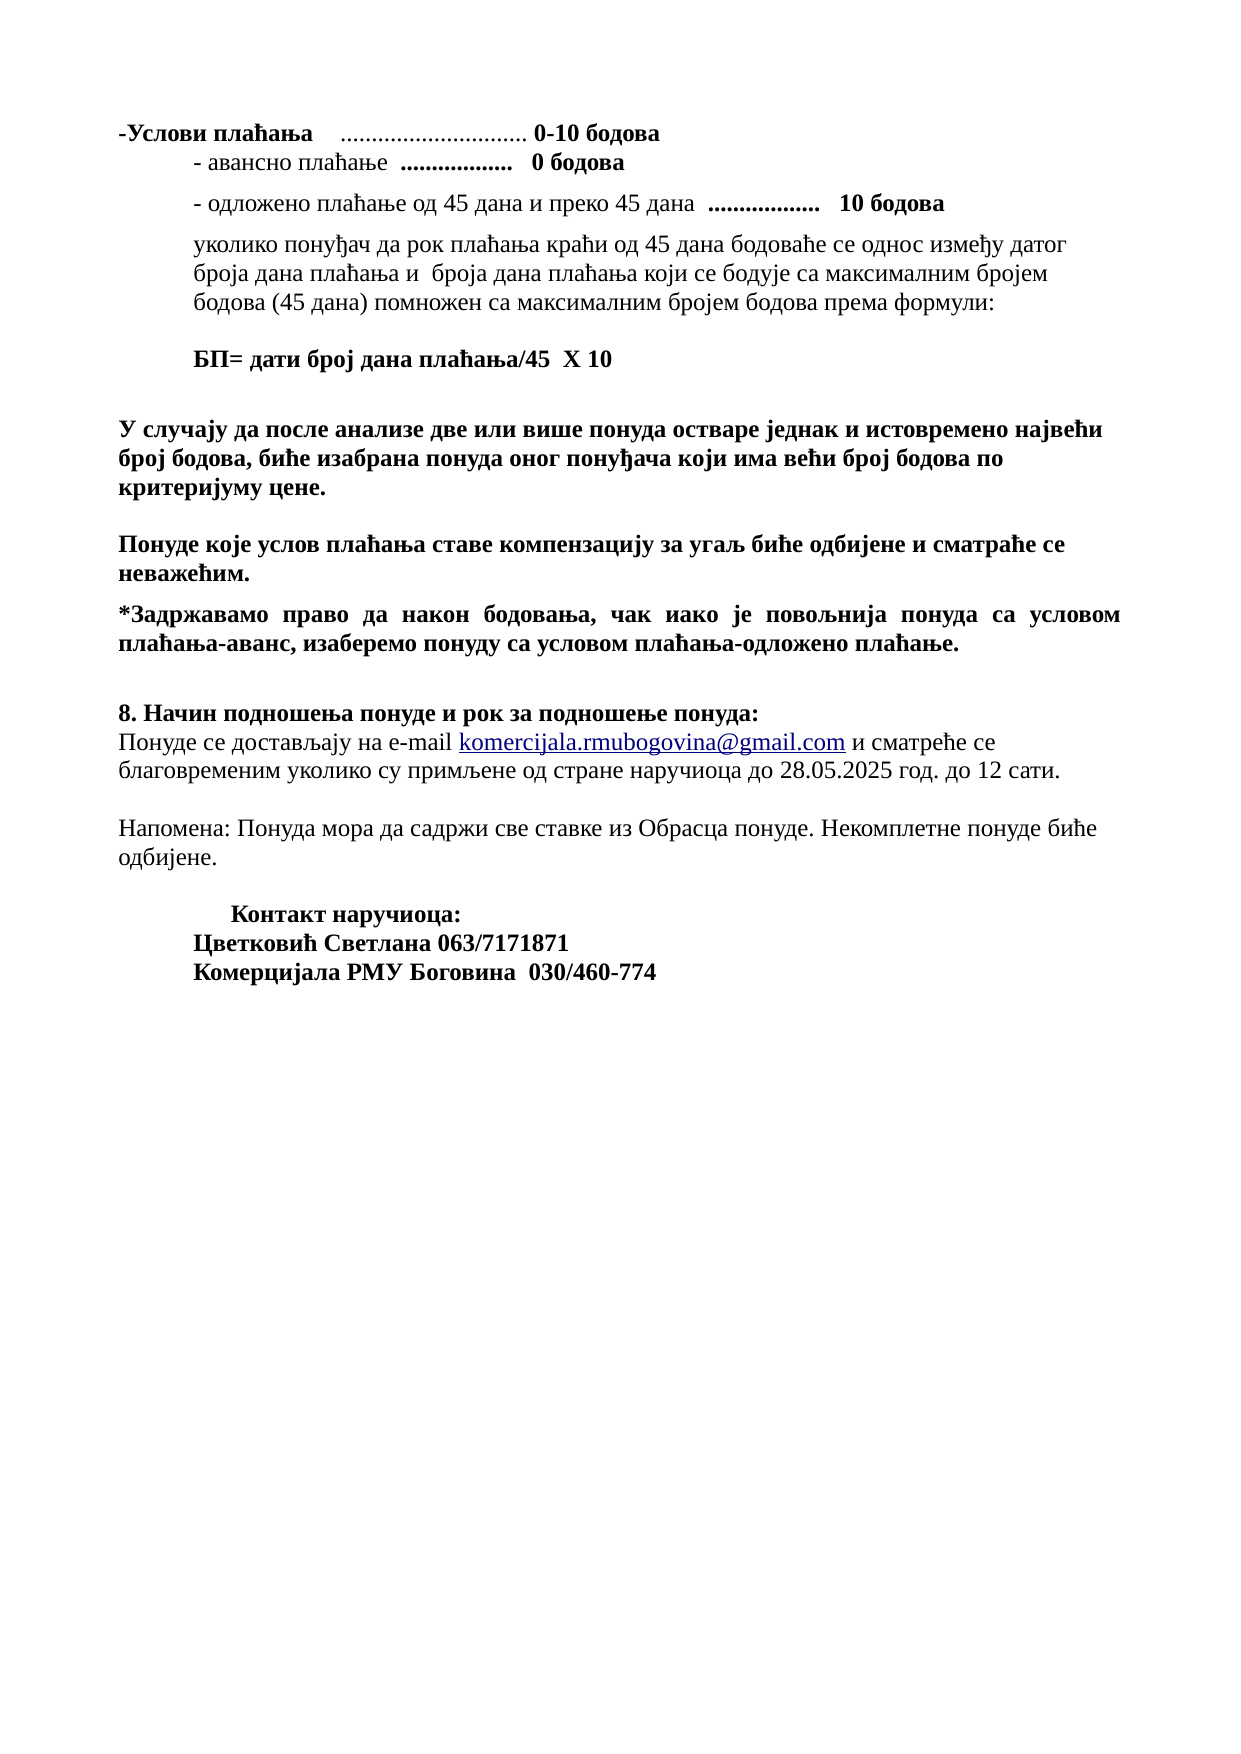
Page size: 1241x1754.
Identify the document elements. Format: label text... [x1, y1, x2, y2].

text -Услови плаћања .............................. 0-10 бодова [118, 118, 1122, 147]
text Цветковић Светлана 063/7171871 [193, 928, 1122, 957]
text Напомена: Понуда мора да садржи све ставке из Обрасца понуде. Некомплетне понуде биће одбијене. [118, 813, 1122, 871]
text Понуде које услов плаћања ставе компензацију за угаљ биће одбијене и сматраће се неважећим. [118, 529, 1122, 587]
text У случају да после анализе две или више понуда остваре једнак и истовремено највећи број бодова, биће изабрана понуда оног понуђача који има већи број бодова по критеријуму цене. [118, 414, 1122, 501]
text *Задржавамо право да након бодовања, чак иако је повољнија понуда са условом плаћања-аванс, изаберемо понуду са условом плаћања-одложено плаћање. [118, 599, 1122, 657]
text Комерцијала РМУ Боговина 030/460-774 [193, 957, 1122, 986]
text - одложено плаћање од 45 дана и преко 45 дана .................. 10 бодова [193, 188, 1122, 217]
text БП= дати број дана плаћања/45 X 10 [193, 344, 1122, 373]
text Понуде се достављају на e-mail komercijala.rmubogovina@gmail.com и сматреће се благовременим уколико су примљене од стране наручиоца до 28.05.2025 год. до 12 сати. [118, 727, 1122, 784]
text 8. Начин подношења понуде и рок за подношење понуда: [118, 698, 1122, 727]
text уколико понуђач да рок плаћања краћи од 45 дана бодоваће се однос између датог броја дана плаћања и броја дана плаћања који се бодује са максималним бројем бодова (45 дана) помножен са максималним бројем бодова према формули: [193, 229, 1122, 316]
text - авансно плаћање .................. 0 бодова [193, 147, 1122, 176]
list Контакт наручиоца: [193, 899, 1122, 928]
